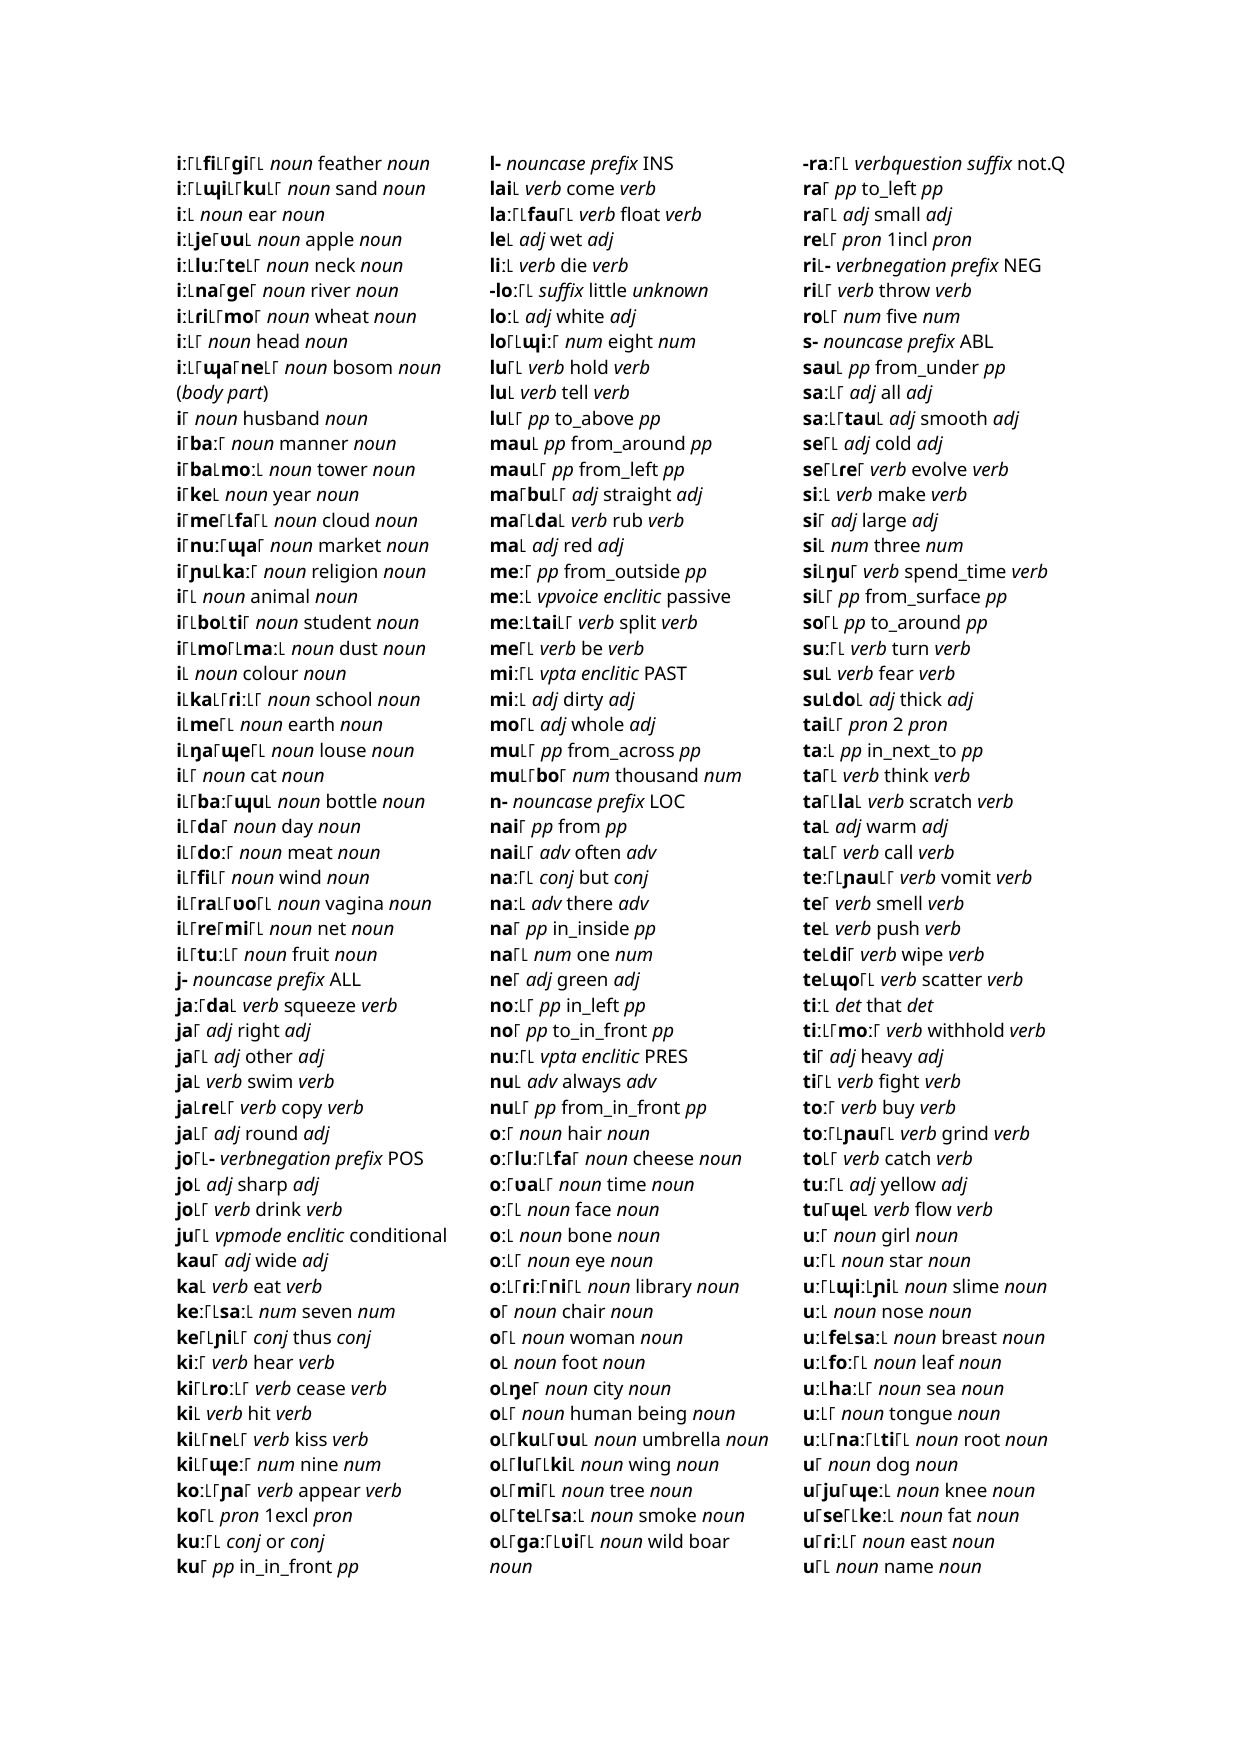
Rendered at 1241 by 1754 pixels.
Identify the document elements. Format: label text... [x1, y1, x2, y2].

text saː꜖꜒tau꜖ adj smooth adj [803, 405, 1090, 431]
text oː꜖꜒ɾiː꜒ni꜒꜖ noun library noun [489, 1273, 777, 1298]
text i꜒nuː꜒ɰa꜒ noun market noun [176, 533, 463, 558]
text tu꜒ɰe꜖ verb flow verb [803, 1196, 1090, 1222]
text kiː꜒ verb hear verb [176, 1349, 463, 1375]
text o꜒ noun chair noun [489, 1298, 777, 1324]
text jaː꜒da꜖ verb squeeze verb [176, 992, 463, 1018]
text jo꜖ adj sharp adj [176, 1171, 463, 1196]
text iː꜒꜖ɰi꜖꜒ku꜖꜒ noun sand noun [176, 176, 463, 201]
text i꜖ noun colour noun [176, 660, 463, 686]
text se꜒꜖ɾe꜒ verb evolve verb [803, 456, 1090, 482]
text ti꜒ adj heavy adj [803, 1043, 1090, 1069]
text su꜖do꜖ adj thick adj [803, 686, 1090, 711]
text ra꜒ pp to_left pp [803, 176, 1090, 201]
text lo꜒꜖ɰiː꜒ num eight num [489, 329, 777, 354]
text ja꜖ verb swim verb [176, 1069, 463, 1094]
text o꜖꜒ku꜖꜒ʋu꜖ noun umbrella noun [489, 1426, 777, 1452]
text oː꜒ noun hair noun [489, 1120, 777, 1145]
text tai꜖꜒ pron 2 pron [803, 711, 1090, 737]
text loː꜖ adj white adj [489, 303, 777, 329]
text mu꜖꜒bo꜒ num thousand num [489, 762, 777, 788]
text iː꜒꜖fi꜖꜒ɡi꜒꜖ noun feather noun [176, 150, 463, 176]
text tiː꜖ det that det [803, 992, 1090, 1018]
text si꜖꜒ pp from_surface pp [803, 584, 1090, 609]
text nu꜖꜒ pp from_in_front pp [489, 1094, 777, 1120]
text i꜖꜒tuː꜖꜒ noun fruit noun [176, 941, 463, 967]
text kau꜒ adj wide adj [176, 1247, 463, 1273]
text ja꜖ɾe꜖꜒ verb copy verb [176, 1094, 463, 1120]
text naː꜖ adv there adv [489, 890, 777, 916]
text -loː꜒꜖ suffix little unknown [489, 278, 777, 303]
text oː꜖꜒ noun eye noun [489, 1247, 777, 1273]
text i꜒꜖ noun animal noun [176, 584, 463, 609]
text oː꜖ noun bone noun [489, 1222, 777, 1247]
text uː꜖haː꜖꜒ noun sea noun [803, 1375, 1090, 1401]
text ka꜖ verb eat verb [176, 1273, 463, 1298]
text j- nouncase prefix ALL [176, 967, 463, 992]
text uː꜖꜒naː꜒꜖ti꜒꜖ noun root noun [803, 1426, 1090, 1452]
text na꜒ pp in_inside pp [489, 916, 777, 941]
text noː꜖꜒ pp in_left pp [489, 992, 777, 1018]
text oː꜒꜖ noun face noun [489, 1196, 777, 1222]
text meː꜖ vpvoice enclitic passive [489, 584, 777, 609]
text te꜖ verb push verb [803, 916, 1090, 941]
text iː꜖na꜒ɡe꜒ noun river noun [176, 278, 463, 303]
text s- nouncase prefix ABL [803, 329, 1090, 354]
text koː꜖꜒ɲa꜒ verb appear verb [176, 1477, 463, 1503]
text u꜒se꜒꜖keː꜖ noun fat noun [803, 1503, 1090, 1528]
text i꜒ noun husband noun [176, 405, 463, 431]
text ki꜖꜒ne꜖꜒ verb kiss verb [176, 1426, 463, 1452]
text i꜒ke꜖ noun year noun [176, 482, 463, 507]
text jo꜖꜒ verb drink verb [176, 1196, 463, 1222]
text i꜒ba꜖moː꜖ noun tower noun [176, 456, 463, 482]
text uː꜒ noun girl noun [803, 1222, 1090, 1247]
text mau꜖꜒ pp from_left pp [489, 456, 777, 482]
text mo꜒꜖ adj whole adj [489, 711, 777, 737]
text siː꜖ verb make verb [803, 482, 1090, 507]
text re꜖꜒ pron 1incl pron [803, 227, 1090, 252]
text uː꜖ noun nose noun [803, 1298, 1090, 1324]
text o꜖꜒ noun human being noun [489, 1401, 777, 1426]
text nuː꜒꜖ vpta enclitic PRES [489, 1043, 777, 1069]
text lu꜖ verb tell verb [489, 380, 777, 405]
text kuː꜒꜖ conj or conj [176, 1528, 463, 1554]
text si꜖ num three num [803, 533, 1090, 558]
text so꜒꜖ pp to_around pp [803, 609, 1090, 635]
text i꜒baː꜒ noun manner noun [176, 431, 463, 456]
text i꜒me꜒꜖fa꜒꜖ noun cloud noun [176, 507, 463, 533]
text ri꜖- verbnegation prefix NEG [803, 252, 1090, 278]
text toː꜒ verb buy verb [803, 1094, 1090, 1120]
text iː꜖ɾi꜖꜒mo꜒ noun wheat noun [176, 303, 463, 329]
text lu꜖꜒ pp to_above pp [489, 405, 777, 431]
text -raː꜒꜖ verbquestion suffix not.Q [803, 150, 1090, 176]
text te꜒ verb smell verb [803, 890, 1090, 916]
text le꜖ adj wet adj [489, 227, 777, 252]
text tuː꜒꜖ adj yellow adj [803, 1171, 1090, 1196]
text n- nouncase prefix LOC [489, 788, 777, 813]
text oː꜒ʋa꜖꜒ noun time noun [489, 1171, 777, 1196]
text naː꜒꜖ conj but conj [489, 864, 777, 890]
text te꜖ɰo꜒꜖ verb scatter verb [803, 967, 1090, 992]
text ro꜖꜒ num five num [803, 303, 1090, 329]
text ja꜒ adj right adj [176, 1018, 463, 1043]
text o꜖꜒mi꜒꜖ noun tree noun [489, 1477, 777, 1503]
text saː꜖꜒ adj all adj [803, 380, 1090, 405]
text ju꜒꜖ vpmode enclitic conditional [176, 1222, 463, 1247]
text uː꜖fe꜖saː꜖ noun breast noun [803, 1324, 1090, 1349]
text i꜖꜒da꜒ noun day noun [176, 813, 463, 839]
text u꜒ noun dog noun [803, 1452, 1090, 1477]
text iː꜖luː꜒te꜖꜒ noun neck noun [176, 252, 463, 278]
text su꜖ verb fear verb [803, 660, 1090, 686]
text l- nouncase prefix INS [489, 150, 777, 176]
text tiː꜖꜒moː꜒ verb withhold verb [803, 1018, 1090, 1043]
text iː꜖꜒ɰa꜒ne꜖꜒ noun bosom noun (body part) [176, 354, 463, 405]
text ti꜒꜖ verb fight verb [803, 1069, 1090, 1094]
text i꜖꜒doː꜒ noun meat noun [176, 839, 463, 864]
text ko꜒꜖ pron 1excl pron [176, 1503, 463, 1528]
text uː꜖foː꜒꜖ noun leaf noun [803, 1349, 1090, 1375]
text o꜖꜒ɡaː꜒꜖ʋi꜒꜖ noun wild boar noun [489, 1528, 777, 1579]
text ki꜖꜒ɰeː꜒ num nine num [176, 1452, 463, 1477]
text me꜒꜖ verb be verb [489, 635, 777, 660]
text ja꜖꜒ adj round adj [176, 1120, 463, 1145]
text u꜒ɾiː꜖꜒ noun east noun [803, 1528, 1090, 1554]
text se꜒꜖ adj cold adj [803, 431, 1090, 456]
text ki꜖ verb hit verb [176, 1401, 463, 1426]
text to꜖꜒ verb catch verb [803, 1145, 1090, 1171]
text miː꜖ adj dirty adj [489, 686, 777, 711]
text lai꜖ verb come verb [489, 176, 777, 201]
text teː꜒꜖ɲau꜖꜒ verb vomit verb [803, 864, 1090, 890]
text ke꜒꜖ɲi꜖꜒ conj thus conj [176, 1324, 463, 1349]
text lu꜒꜖ verb hold verb [489, 354, 777, 380]
text meː꜒ pp from_outside pp [489, 558, 777, 584]
text ta꜒꜖la꜖ verb scratch verb [803, 788, 1090, 813]
text meː꜖tai꜖꜒ verb split verb [489, 609, 777, 635]
text ku꜒ pp in_in_front pp [176, 1554, 463, 1579]
text laː꜒꜖fau꜒꜖ verb float verb [489, 201, 777, 227]
text o꜖꜒lu꜒꜖ki꜖ noun wing noun [489, 1452, 777, 1477]
text i꜖ka꜖꜒ɾiː꜖꜒ noun school noun [176, 686, 463, 711]
text ri꜖꜒ verb throw verb [803, 278, 1090, 303]
text iː꜖ noun ear noun [176, 201, 463, 227]
text i꜒ɲu꜖kaː꜒ noun religion noun [176, 558, 463, 584]
text ta꜒꜖ verb think verb [803, 762, 1090, 788]
text ma꜖ adj red adj [489, 533, 777, 558]
text u꜒ju꜒ɰeː꜖ noun knee noun [803, 1477, 1090, 1503]
text i꜖꜒ noun cat noun [176, 762, 463, 788]
text o꜖꜒te꜖꜒saː꜖ noun smoke noun [489, 1503, 777, 1528]
text ja꜒꜖ adj other adj [176, 1043, 463, 1069]
text te꜖di꜒ verb wipe verb [803, 941, 1090, 967]
text sau꜖ pp from_under pp [803, 354, 1090, 380]
text i꜖꜒re꜒mi꜒꜖ noun net noun [176, 916, 463, 941]
text nu꜖ adv always adv [489, 1069, 777, 1094]
text ma꜒bu꜖꜒ adj straight adj [489, 482, 777, 507]
text toː꜒꜖ɲau꜒꜖ verb grind verb [803, 1120, 1090, 1145]
text ne꜒ adj green adj [489, 967, 777, 992]
text i꜖꜒ra꜖꜒ʋo꜒꜖ noun vagina noun [176, 890, 463, 916]
text nai꜒ pp from pp [489, 813, 777, 839]
text i꜒꜖bo꜖ti꜒ noun student noun [176, 609, 463, 635]
text ta꜖ adj warm adj [803, 813, 1090, 839]
text i꜒꜖mo꜒꜖maː꜖ noun dust noun [176, 635, 463, 660]
text u꜒꜖ noun name noun [803, 1554, 1090, 1579]
text i꜖ŋa꜒ɰe꜒꜖ noun louse noun [176, 737, 463, 762]
text mu꜖꜒ pp from_across pp [489, 737, 777, 762]
text uː꜖꜒ noun tongue noun [803, 1401, 1090, 1426]
text mau꜖ pp from_around pp [489, 431, 777, 456]
text iː꜖je꜒ʋu꜖ noun apple noun [176, 227, 463, 252]
text miː꜒꜖ vpta enclitic PAST [489, 660, 777, 686]
text o꜖ noun foot noun [489, 1349, 777, 1375]
text ki꜒꜖roː꜖꜒ verb cease verb [176, 1375, 463, 1401]
text uː꜒꜖ noun star noun [803, 1247, 1090, 1273]
text keː꜒꜖saː꜖ num seven num [176, 1298, 463, 1324]
text si꜒ adj large adj [803, 507, 1090, 533]
text nai꜖꜒ adv often adv [489, 839, 777, 864]
text liː꜖ verb die verb [489, 252, 777, 278]
text ta꜖꜒ verb call verb [803, 839, 1090, 864]
text uː꜒꜖ɰiː꜖ɲi꜖ noun slime noun [803, 1273, 1090, 1298]
text ra꜒꜖ adj small adj [803, 201, 1090, 227]
text iː꜖꜒ noun head noun [176, 329, 463, 354]
text oː꜒luː꜒꜖fa꜒ noun cheese noun [489, 1145, 777, 1171]
text ma꜒꜖da꜖ verb rub verb [489, 507, 777, 533]
text taː꜖ pp in_next_to pp [803, 737, 1090, 762]
text i꜖me꜒꜖ noun earth noun [176, 711, 463, 737]
text na꜒꜖ num one num [489, 941, 777, 967]
text jo꜒꜖- verbnegation prefix POS [176, 1145, 463, 1171]
text i꜖꜒baː꜒ɰu꜖ noun bottle noun [176, 788, 463, 813]
text i꜖꜒fi꜖꜒ noun wind noun [176, 864, 463, 890]
text o꜒꜖ noun woman noun [489, 1324, 777, 1349]
text suː꜒꜖ verb turn verb [803, 635, 1090, 660]
text no꜒ pp to_in_front pp [489, 1018, 777, 1043]
text o꜖ŋe꜒ noun city noun [489, 1375, 777, 1401]
text si꜖ŋu꜒ verb spend_time verb [803, 558, 1090, 584]
